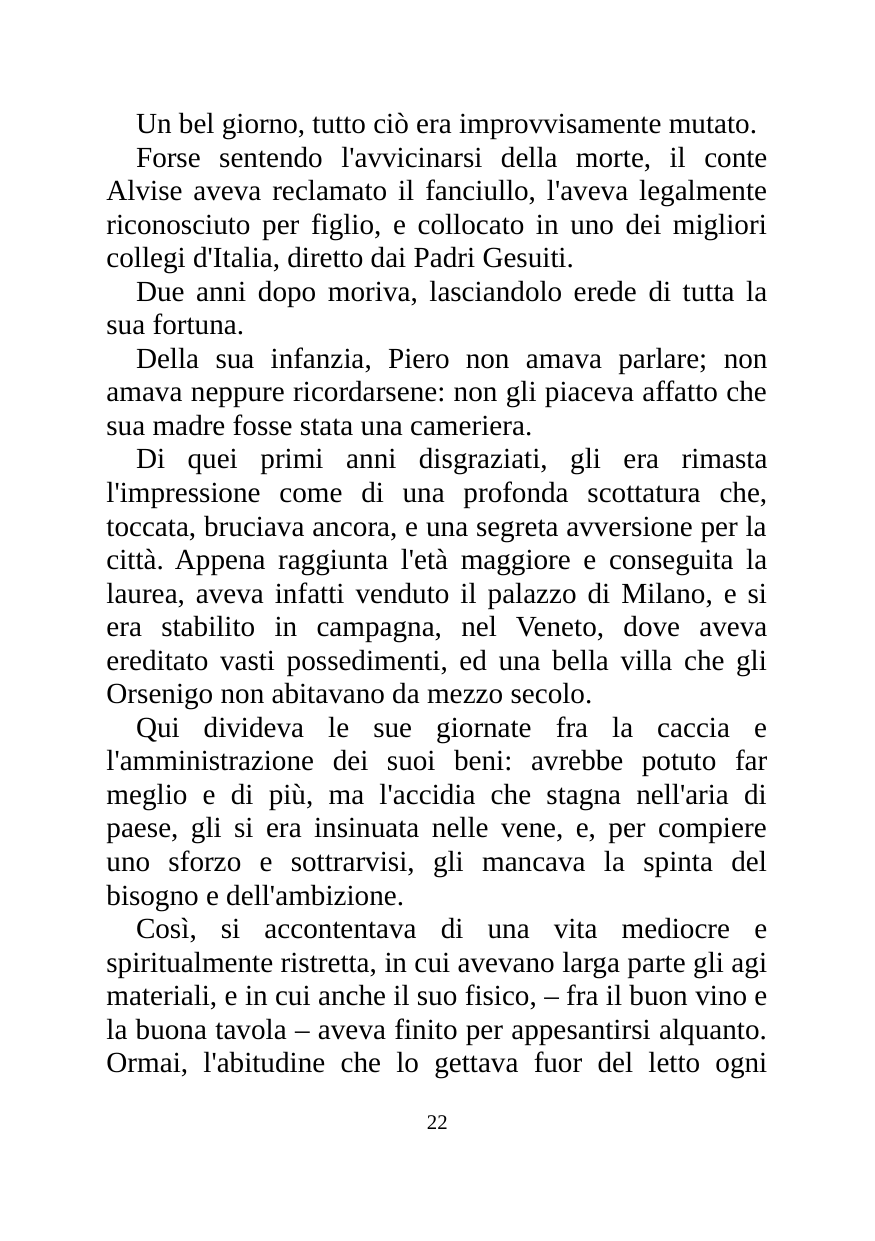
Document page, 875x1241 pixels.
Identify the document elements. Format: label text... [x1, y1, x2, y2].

text Qui divideva le sue giornate fra la caccia e l'amministrazione dei suoi beni: avrebbe potuto far meglio e di più, ma l'accidia che stagna nell'aria di paese, gli si era insinuata nelle vene, e, per compiere uno sforzo e sottrarvisi, gli mancava la spinta del bisogno e dell'ambizione. [106, 710, 768, 911]
text Della sua infanzia, Piero non amava parlare; non amava neppure ricordarsene: non gli piaceva affatto che sua madre fosse stata una cameriera. [106, 341, 768, 442]
text Un bel giorno, tutto ciò era improvvisamente mutato. [106, 106, 768, 140]
text Due anni dopo moriva, lasciandolo erede di tutta la sua fortuna. [106, 274, 768, 341]
text Così, si accontentava di una vita mediocre e spiritualmente ristretta, in cui avevano larga parte gli agi materiali, e in cui anche il suo fisico, – fra il buon vino e la buona tavola – aveva finito per appesantirsi alquanto. Ormai, l'abitudine che lo gettava fuor del letto ogni [106, 911, 768, 1079]
text Forse sentendo l'avvicinarsi della morte, il conte Alvise aveva reclamato il fanciullo, l'aveva legalmente riconosciuto per figlio, e collocato in uno dei migliori collegi d'Italia, diretto dai Padri Gesuiti. [106, 140, 768, 274]
text Di quei primi anni disgraziati, gli era rimasta l'impressione come di una profonda scottatura che, toccata, bruciava ancora, e una segreta avversione per la città. Appena raggiunta l'età maggiore e conseguita la laurea, aveva infatti venduto il palazzo di Milano, e si era stabilito in campagna, nel Veneto, dove aveva ereditato vasti possedimenti, ed una bella villa che gli Orsenigo non abitavano da mezzo secolo. [106, 442, 768, 710]
